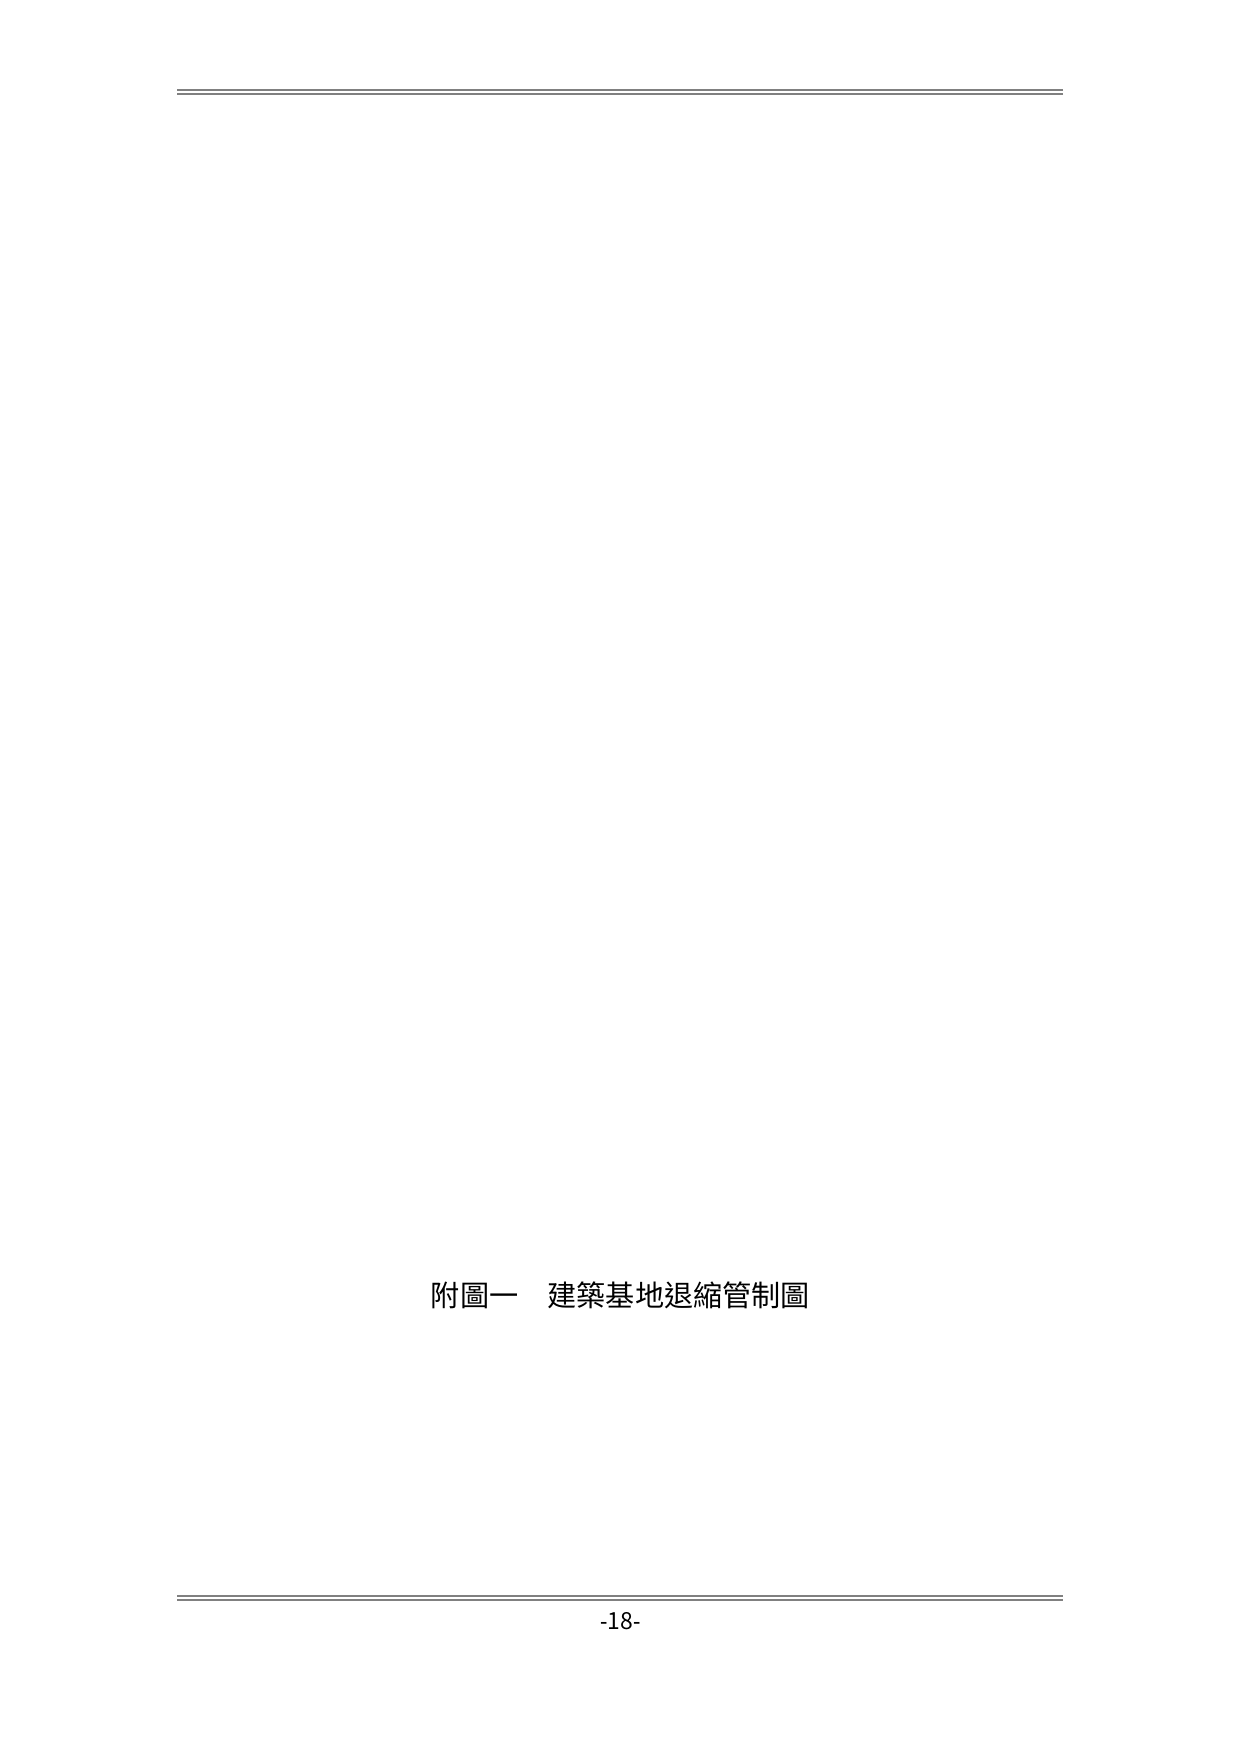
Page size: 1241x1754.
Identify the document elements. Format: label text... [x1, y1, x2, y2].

text 附圖一 建築基地退縮管制圖 [177, 1252, 1063, 1314]
